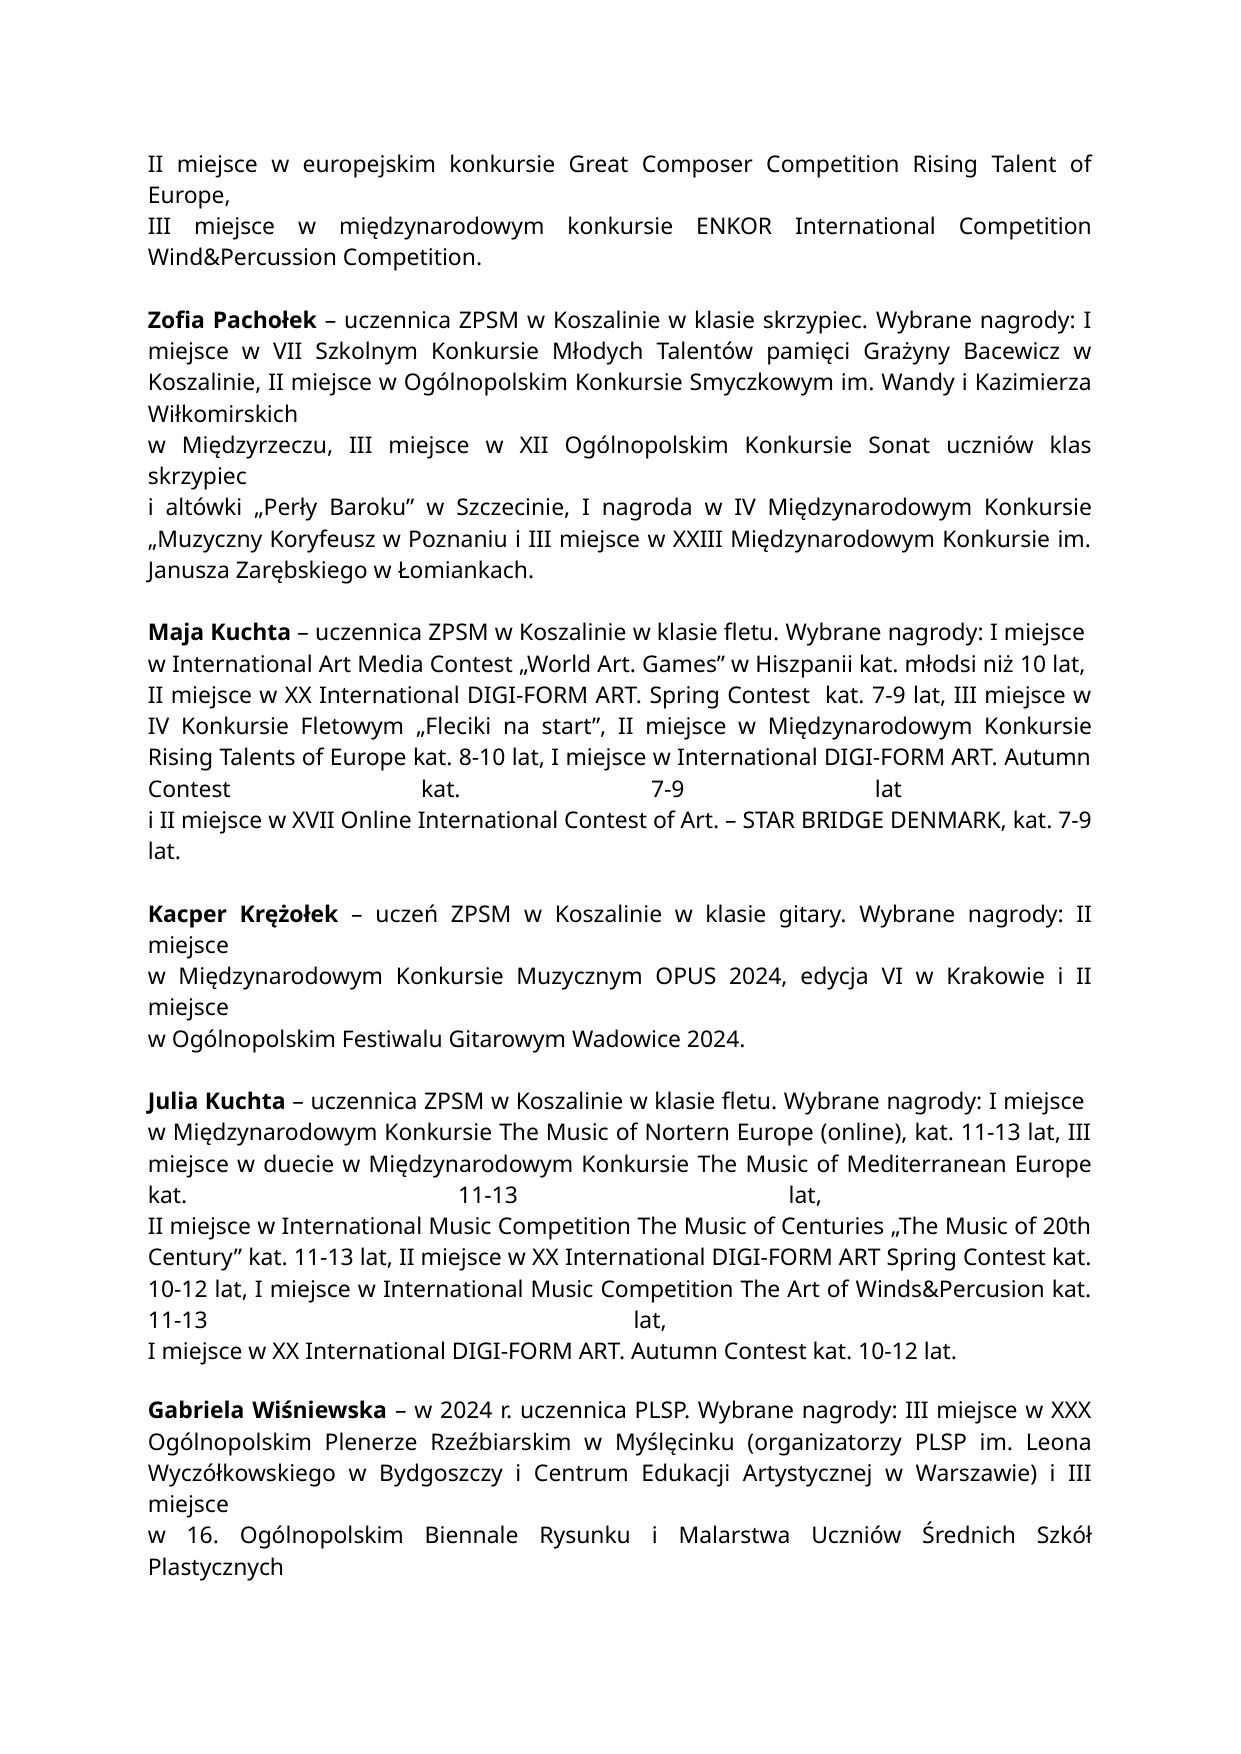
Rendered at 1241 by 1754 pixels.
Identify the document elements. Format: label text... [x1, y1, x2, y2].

text Kacper Krężołek – uczeń ZPSM w Koszalinie w klasie gitary. Wybrane nagrody: II miejsce w Międzynarodowym Konkursie Muzycznym OPUS 2024, edycja VI w Krakowie i II miejsce w Ogólnopolskim Festiwalu Gitarowym Wadowice 2024. [148, 898, 1093, 1054]
text II miejsce w europejskim konkursie Great Composer Competition Rising Talent of Europe, III miejsce w międzynarodowym konkursie ENKOR International Competition Wind&Percussion Competition. [148, 148, 1093, 273]
text Maja Kuchta – uczennica ZPSM w Koszalinie w klasie fletu. Wybrane nagrody: I miejsce w International Art Media Contest „World Art. Games” w Hiszpanii kat. młodsi niż 10 lat, II miejsce w XX International DIGI-FORM ART. Spring Contest kat. 7-9 lat, III miejsce w IV Konkursie Fletowym „Fleciki na start”, II miejsce w Międzynarodowym Konkursie Rising Talents of Europe kat. 8-10 lat, I miejsce w International DIGI-FORM ART. Autumn Contest kat. 7-9 lat i II miejsce w XVII Online International Contest of Art. – STAR BRIDGE DENMARK, kat. 7-9 lat. [148, 616, 1093, 866]
text Gabriela Wiśniewska – w 2024 r. uczennica PLSP. Wybrane nagrody: III miejsce w XXX Ogólnopolskim Plenerze Rzeźbiarskim w Myślęcinku (organizatorzy PLSP im. Leona Wyczółkowskiego w Bydgoszczy i Centrum Edukacji Artystycznej w Warszawie) i III miejsce w 16. Ogólnopolskim Biennale Rysunku i Malarstwa Uczniów Średnich Szkół Plastycznych [148, 1394, 1093, 1582]
text Zofia Pachołek – uczennica ZPSM w Koszalinie w klasie skrzypiec. Wybrane nagrody: I miejsce w VII Szkolnym Konkursie Młodych Talentów pamięci Grażyny Bacewicz w Koszalinie, II miejsce w Ogólnopolskim Konkursie Smyczkowym im. Wandy i Kazimierza Wiłkomirskich w Międzyrzeczu, III miejsce w XII Ogólnopolskim Konkursie Sonat uczniów klas skrzypiec i altówki „Perły Baroku” w Szczecinie, I nagroda w IV Międzynarodowym Konkursie „Muzyczny Koryfeusz w Poznaniu i III miejsce w XXIII Międzynarodowym Konkursie im. Janusza Zarębskiego w Łomiankach. [148, 304, 1093, 585]
text Julia Kuchta – uczennica ZPSM w Koszalinie w klasie fletu. Wybrane nagrody: I miejsce w Międzynarodowym Konkursie The Music of Nortern Europe (online), kat. 11-13 lat, III miejsce w duecie w Międzynarodowym Konkursie The Music of Mediterranean Europe kat. 11-13 lat, II miejsce w International Music Competition The Music of Centuries „The Music of 20th Century” kat. 11-13 lat, II miejsce w XX International DIGI-FORM ART Spring Contest kat. 10-12 lat, I miejsce w International Music Competition The Art of Winds&Percusion kat. 11-13 lat, I miejsce w XX International DIGI-FORM ART. Autumn Contest kat. 10-12 lat. [148, 1085, 1093, 1366]
